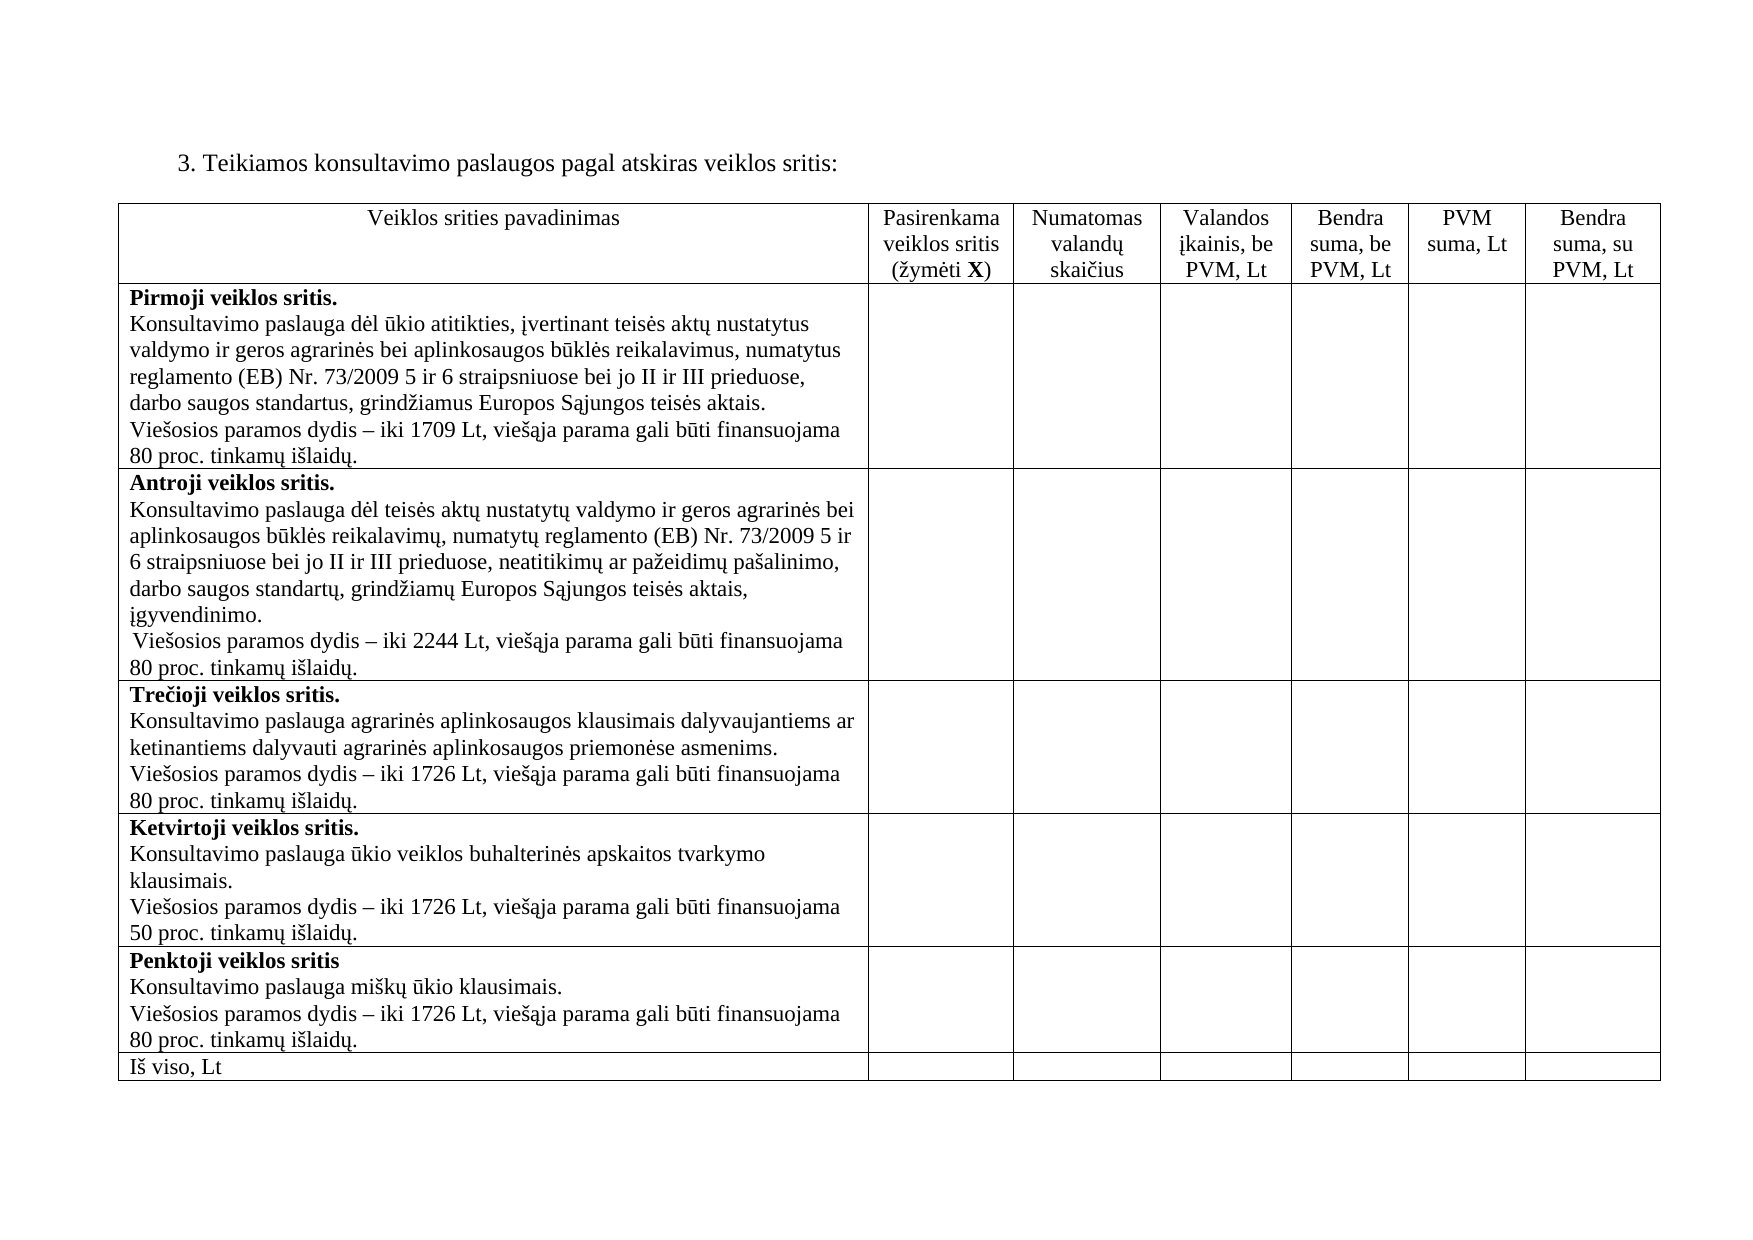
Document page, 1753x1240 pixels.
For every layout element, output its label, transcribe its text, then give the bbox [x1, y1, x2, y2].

table_cell [1014, 469, 1160, 680]
table_cell [1292, 681, 1408, 813]
table_cell Antroji veiklos sritis. Konsultavimo paslauga dėl teisės aktų nustatytų valdymo ir geros agrarinės bei aplinkosaugos būklės reikalavimų, numatytų reglamento (EB) Nr. 73/2009 5 ir 6 straipsniuose bei jo II ir III prieduose, neatitikimų ar pažeidimų pašalinimo, darbo saugos standartų, grindžiamų Europos Sąjungos teisės aktais, įgyvendinimo. Viešosios paramos dydis – iki 2244 Lt, viešąja parama gali būti finansuojama 80 proc. tinkamų išlaidų. [119, 469, 868, 680]
table_header Pasirenkama veiklos sritis (žymėti X) [869, 204, 1013, 283]
table_cell [869, 284, 1013, 468]
table_cell [869, 947, 1013, 1052]
table_cell Penktoji veiklos sritis Konsultavimo paslauga miškų ūkio klausimais. Viešosios paramos dydis – iki 1726 Lt, viešąja parama gali būti finansuojama 80 proc. tinkamų išlaidų. [119, 947, 868, 1052]
table_header Veiklos srities pavadinimas [119, 204, 868, 283]
table_cell [1014, 284, 1160, 468]
table_cell [1292, 469, 1408, 680]
table_cell [1161, 681, 1291, 813]
table_cell [1526, 469, 1660, 680]
table_cell [869, 1053, 1013, 1080]
table_cell [1014, 1053, 1160, 1080]
table_cell [869, 469, 1013, 680]
table_cell [869, 814, 1013, 946]
table_cell [1161, 947, 1291, 1052]
table_cell [869, 681, 1013, 813]
table_cell [1526, 814, 1660, 946]
table_cell [1161, 284, 1291, 468]
table_cell [1161, 469, 1291, 680]
table_cell [1409, 284, 1525, 468]
table_header Numatomas valandų skaičius [1014, 204, 1160, 283]
table_cell [1526, 1053, 1660, 1080]
table_cell [1526, 284, 1660, 468]
text 3. Teikiamos konsultavimo paslaugos pagal atskiras veiklos sritis: [118, 148, 1634, 176]
table_header PVM suma, Lt [1409, 204, 1525, 283]
table_cell [1014, 681, 1160, 813]
table_cell Pirmoji veiklos sritis. Konsultavimo paslauga dėl ūkio atitikties, įvertinant teisės aktų nustatytus valdymo ir geros agrarinės bei aplinkosaugos būklės reikalavimus, numatytus reglamento (EB) Nr. 73/2009 5 ir 6 straipsniuose bei jo II ir III prieduose, darbo saugos standartus, grindžiamus Europos Sąjungos teisės aktais. Viešosios paramos dydis – iki 1709 Lt, viešąja parama gali būti finansuojama 80 proc. tinkamų išlaidų. [119, 284, 868, 468]
table_cell [1292, 947, 1408, 1052]
table_cell Iš viso, Lt [119, 1053, 868, 1080]
table_cell [1409, 814, 1525, 946]
table_cell [1409, 681, 1525, 813]
table_header Bendra suma, be PVM, Lt [1292, 204, 1408, 283]
table_cell [1292, 284, 1408, 468]
table_header Bendra suma, su PVM, Lt [1526, 204, 1660, 283]
table_cell Trečioji veiklos sritis. Konsultavimo paslauga agrarinės aplinkosaugos klausimais dalyvaujantiems ar ketinantiems dalyvauti agrarinės aplinkosaugos priemonėse asmenims. Viešosios paramos dydis – iki 1726 Lt, viešąja parama gali būti finansuojama 80 proc. tinkamų išlaidų. [119, 681, 868, 813]
table_cell [1161, 814, 1291, 946]
table_cell [1526, 947, 1660, 1052]
table_cell [1526, 681, 1660, 813]
table_cell [1014, 947, 1160, 1052]
table_cell [1409, 947, 1525, 1052]
table_header Valandos įkainis, be PVM, Lt [1161, 204, 1291, 283]
table_cell [1161, 1053, 1291, 1080]
table_cell [1292, 1053, 1408, 1080]
table_cell Ketvirtoji veiklos sritis. Konsultavimo paslauga ūkio veiklos buhalterinės apskaitos tvarkymo klausimais. Viešosios paramos dydis – iki 1726 Lt, viešąja parama gali būti finansuojama 50 proc. tinkamų išlaidų. [119, 814, 868, 946]
table_cell [1292, 814, 1408, 946]
table_cell [1014, 814, 1160, 946]
table_cell [1409, 1053, 1525, 1080]
table_cell [1409, 469, 1525, 680]
